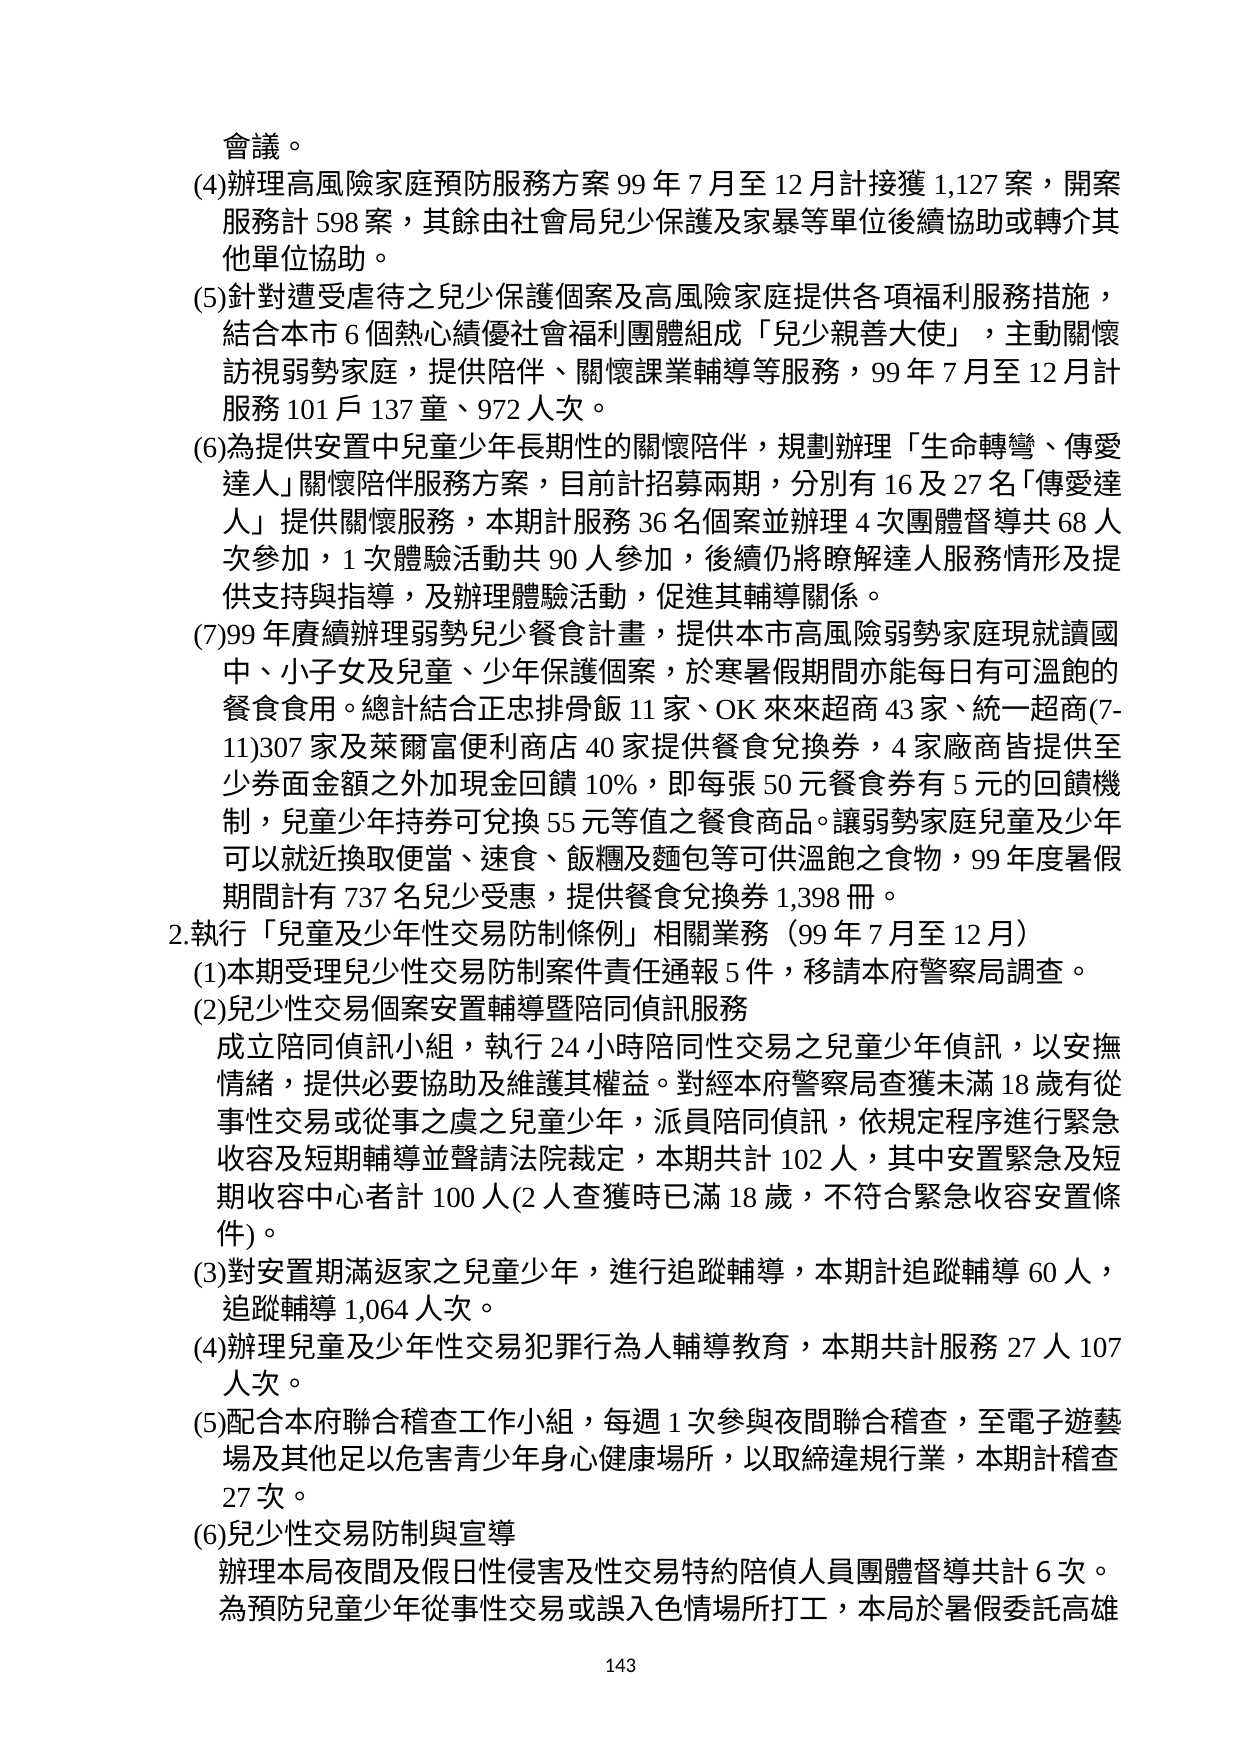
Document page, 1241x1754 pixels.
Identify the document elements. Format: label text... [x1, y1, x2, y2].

subtitle 為預防兒童少年從事性交易或誤入色情場所打工，本局於暑假委託高雄 [218, 1589, 1122, 1627]
subtitle 辦理本局夜間及假日性侵害及性交易特約陪偵人員團體督導共計6次。 [218, 1552, 1122, 1589]
text 成立陪同偵訊小組，執行24小時陪同性交易之兒童少年偵訊，以安撫情緒，提供必要協助及維護其權益。對經本府警察局查獲未滿18歲有從事性交易或從事之虞之兒童少年，派員陪同偵訊，依規定程序進行緊急收容及短期輔導並聲請法院裁定，本期共計102人，其中安置緊急及短期收容中心者計100人(2人查獲時已滿18歲，不符合緊急收容安置條件)。 [216, 1027, 1122, 1252]
text (2)兒少性交易個案安置輔導暨陪同偵訊服務 [193, 989, 1122, 1027]
text (5)配合本府聯合稽查工作小組，每週1次參與夜間聯合稽查，至電子遊藝場及其他足以危害青少年身心健康場所，以取締違規行業，本期計稽查27次。 [193, 1402, 1122, 1514]
text (6)為提供安置中兒童少年長期性的關懷陪伴，規劃辦理「生命轉彎、傳愛達人」關懷陪伴服務方案，目前計招募兩期，分別有16及27名「傳愛達人」提供關懷服務，本期計服務36名個案並辦理4次團體督導共68人次參加，1次體驗活動共90人參加，後續仍將瞭解達人服務情形及提供支持與指導，及辦理體驗活動，促進其輔導關係。 [193, 427, 1122, 614]
text (4)辦理高風險家庭預防服務方案99年7月至12月計接獲1,127案，開案服務計598案，其餘由社會局兒少保護及家暴等單位後續協助或轉介其他單位協助。 [193, 164, 1122, 277]
text (4)辦理兒童及少年性交易犯罪行為人輔導教育，本期共計服務27人107人次。 [193, 1327, 1122, 1402]
text (3)對安置期滿返家之兒童少年，進行追蹤輔導，本期計追蹤輔導60人，追蹤輔導1,064人次。 [193, 1252, 1122, 1327]
text (5)針對遭受虐待之兒少保護個案及高風險家庭提供各項福利服務措施，結合本市6個熱心績優社會福利團體組成「兒少親善大使」，主動關懷訪視弱勢家庭，提供陪伴、關懷課業輔導等服務，99年7月至12月計服務101戶137童、972人次。 [193, 277, 1122, 427]
text 會議。 [193, 127, 1122, 164]
text 2.執行「兒童及少年性交易防制條例」相關業務（99年7月至12月） [168, 914, 1122, 952]
text (1)本期受理兒少性交易防制案件責任通報5件，移請本府警察局調查。 [193, 952, 1122, 989]
text (6)兒少性交易防制與宣導 [193, 1514, 1122, 1552]
text (7)99年賡續辦理弱勢兒少餐食計畫，提供本市高風險弱勢家庭現就讀國中、小子女及兒童、少年保護個案，於寒暑假期間亦能每日有可溫飽的餐食食用。總計結合正忠排骨飯11家、OK來來超商43家、統一超商(7-11)307家及萊爾富便利商店40家提供餐食兌換券，4家廠商皆提供至少券面金額之外加現金回饋10%，即每張50元餐食券有5元的回饋機制，兒童少年持券可兌換55元等值之餐食商品。讓弱勢家庭兒童及少年可以就近換取便當、速食、飯糰及麵包等可供溫飽之食物，99年度暑假期間計有737名兒少受惠，提供餐食兌換券1,398冊。 [193, 614, 1122, 914]
